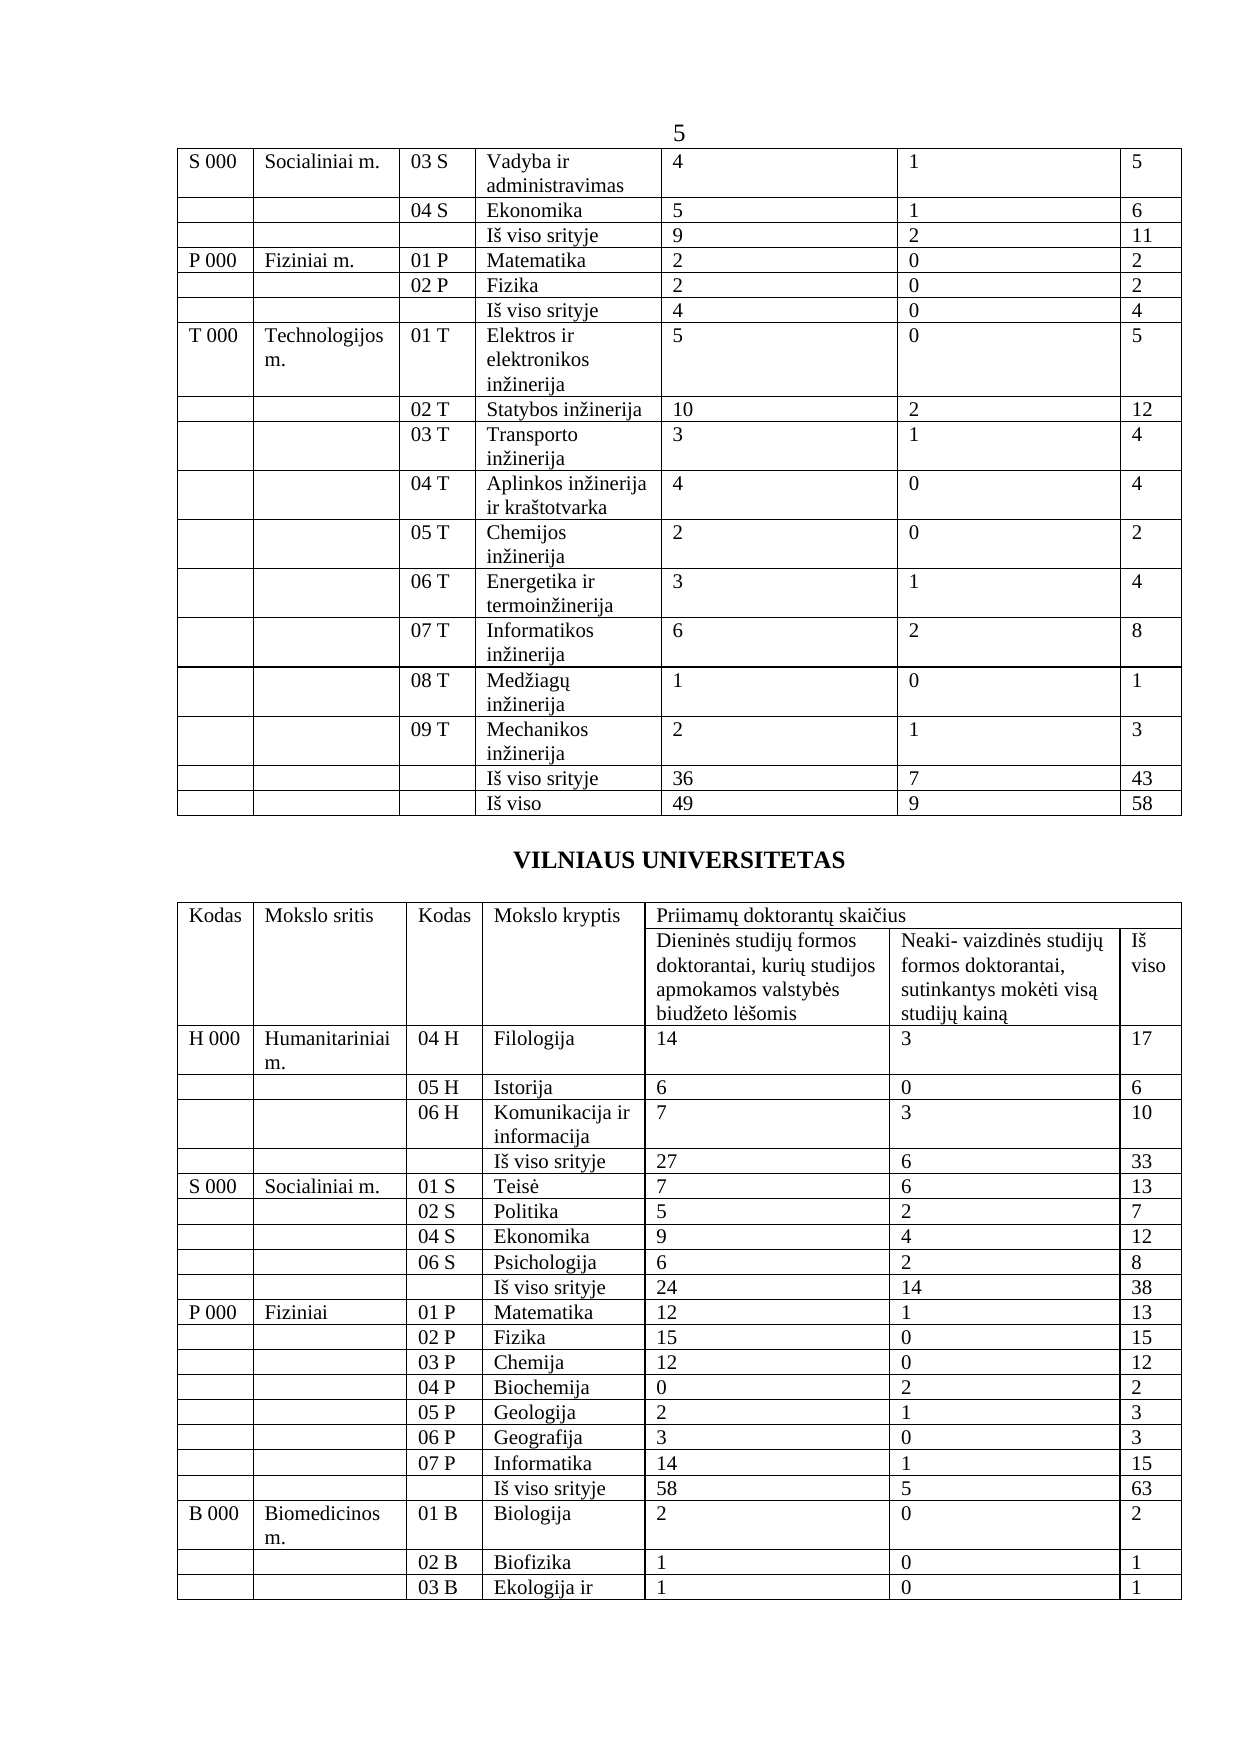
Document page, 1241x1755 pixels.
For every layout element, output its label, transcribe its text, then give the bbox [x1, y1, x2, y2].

table_cell Fizika [476, 273, 661, 297]
table_cell 1 [898, 569, 1120, 617]
table_cell 01 T [400, 323, 475, 396]
table_cell Statybos inžinerija [476, 397, 661, 421]
table_cell [178, 298, 253, 322]
table_cell 01 B [407, 1501, 482, 1549]
table_cell [178, 1400, 253, 1424]
table_cell [254, 397, 399, 421]
table_cell [178, 471, 253, 519]
table_cell 33 [1121, 1149, 1181, 1173]
table_cell 06 P [407, 1425, 482, 1449]
table_cell 0 [890, 1550, 1119, 1574]
table_cell 4 [890, 1225, 1119, 1248]
table_cell 0 [898, 668, 1120, 716]
table_cell [178, 791, 253, 815]
table_cell Elektros ir elektronikos inžinerija [476, 323, 661, 396]
table_cell [254, 668, 399, 716]
table_cell 10 [662, 397, 897, 421]
table_cell 13 [1121, 1174, 1181, 1198]
table_cell 02 P [407, 1325, 482, 1349]
table_cell 1 [1121, 1550, 1181, 1574]
table_cell 6 [890, 1174, 1119, 1198]
table_cell 06 T [400, 569, 475, 617]
table_cell Iš viso srityje [476, 223, 661, 247]
table_cell Mechanikos inžinerija [476, 717, 661, 765]
table_cell Socialiniai m. [254, 149, 399, 197]
table_cell 0 [890, 1325, 1119, 1349]
table_cell [254, 1149, 406, 1173]
table_cell 1 [898, 198, 1120, 222]
table_header Mokslo sritis [254, 903, 406, 1025]
table_cell 3 [1121, 1400, 1181, 1424]
table_cell Politika [483, 1199, 644, 1223]
table_cell 15 [1121, 1325, 1181, 1349]
table_cell Geologija [483, 1400, 644, 1424]
table_cell [178, 1275, 253, 1299]
table_cell 5 [1121, 323, 1181, 396]
table_cell [254, 273, 399, 297]
table_cell [400, 298, 475, 322]
table_cell [254, 766, 399, 790]
table_cell Technologijos m. [254, 323, 399, 396]
table_cell 1 [646, 1550, 889, 1574]
table_cell 8 [1121, 1250, 1181, 1274]
table_cell [254, 1476, 406, 1499]
table_cell [178, 422, 253, 470]
table_cell 0 [890, 1575, 1119, 1599]
table_cell [178, 1199, 253, 1223]
table_cell 4 [662, 298, 897, 322]
table_cell S 000 [178, 149, 253, 197]
table_cell 1 [890, 1300, 1119, 1324]
table_cell 03 S [400, 149, 475, 197]
table_cell Biologija [483, 1501, 644, 1549]
table_cell 12 [1121, 397, 1181, 421]
table_cell 3 [662, 422, 897, 470]
table_cell [178, 1350, 253, 1374]
table_cell 3 [1121, 1425, 1181, 1449]
table_cell [254, 1100, 406, 1148]
table_header Kodas [178, 903, 253, 1025]
table_cell 2 [1121, 1501, 1181, 1549]
table_cell 0 [646, 1375, 889, 1399]
table_cell 0 [898, 323, 1120, 396]
table_cell [407, 1149, 482, 1173]
table_cell [254, 1325, 406, 1349]
table_cell 4 [1121, 298, 1181, 322]
table_cell [407, 1476, 482, 1499]
table_cell Medžiagų inžinerija [476, 668, 661, 716]
table_cell Iš viso srityje [483, 1476, 644, 1499]
table_cell Matematika [476, 248, 661, 272]
table_cell [178, 618, 253, 666]
table_cell 0 [898, 520, 1120, 568]
table_cell 12 [646, 1350, 889, 1374]
table_cell 1 [646, 1575, 889, 1599]
table_cell 36 [662, 766, 897, 790]
table_cell [254, 198, 399, 222]
table_cell 7 [646, 1100, 889, 1148]
table_cell [178, 223, 253, 247]
table_cell [254, 618, 399, 666]
table_cell Dieninės studijų formos doktorantai, kurių studijos apmokamos valstybės biudžeto lėšomis [646, 929, 889, 1025]
table_cell [254, 1350, 406, 1374]
table_cell 2 [898, 223, 1120, 247]
table_cell 02 B [407, 1550, 482, 1574]
table_cell H 000 [178, 1026, 253, 1074]
table_cell [254, 1575, 406, 1599]
table_cell 9 [898, 791, 1120, 815]
table_cell 9 [646, 1225, 889, 1248]
table_cell 2 [1121, 520, 1181, 568]
table_cell 6 [1121, 198, 1181, 222]
table_cell 04 H [407, 1026, 482, 1074]
table_cell 03 P [407, 1350, 482, 1374]
table_cell [254, 1075, 406, 1099]
table_header Kodas [407, 903, 482, 1025]
table_cell Socialiniai m. [254, 1174, 406, 1198]
table_cell [178, 520, 253, 568]
table_cell Ekologija ir [483, 1575, 644, 1599]
table_cell [254, 1400, 406, 1424]
table_cell Informatika [483, 1450, 644, 1474]
table_cell 01 P [407, 1300, 482, 1324]
table_cell 7 [646, 1174, 889, 1198]
table_cell 02 T [400, 397, 475, 421]
table_cell [254, 791, 399, 815]
table_cell Ekonomika [483, 1225, 644, 1248]
table_cell [178, 1100, 253, 1148]
table_cell P 000 [178, 248, 253, 272]
table_cell 0 [898, 248, 1120, 272]
table_cell 2 [1121, 248, 1181, 272]
text VILNIAUS UNIVERSITETAS [177, 845, 1181, 873]
table_cell [178, 717, 253, 765]
table_cell Ekonomika [476, 198, 661, 222]
table_cell [254, 1199, 406, 1223]
table_cell 0 [890, 1075, 1119, 1099]
table_cell 01 S [407, 1174, 482, 1198]
table_cell 6 [662, 618, 897, 666]
table_cell Iš viso [1121, 929, 1181, 1025]
table_cell 5 [662, 323, 897, 396]
table_cell Biofizika [483, 1550, 644, 1574]
table_header Priimamų doktorantų skaičius [646, 903, 1181, 927]
table_cell [178, 1476, 253, 1499]
table_cell 2 [890, 1375, 1119, 1399]
table_cell 1 [898, 717, 1120, 765]
table_cell 05 P [407, 1400, 482, 1424]
table_cell [400, 791, 475, 815]
table_cell Fiziniai [254, 1300, 406, 1324]
table_cell 06 S [407, 1250, 482, 1274]
table_cell 5 [662, 198, 897, 222]
table_cell 2 [898, 397, 1120, 421]
table_cell 1 [1121, 1575, 1181, 1599]
table_cell 13 [1121, 1300, 1181, 1324]
table_cell 09 T [400, 717, 475, 765]
table_cell 2 [890, 1250, 1119, 1274]
table_cell [254, 1375, 406, 1399]
table_cell 17 [1121, 1026, 1181, 1074]
table_cell 38 [1121, 1275, 1181, 1299]
table_cell 4 [1121, 471, 1181, 519]
table_cell 03 B [407, 1575, 482, 1599]
table_cell Iš viso srityje [476, 766, 661, 790]
table_cell 1 [890, 1450, 1119, 1474]
table_cell 1 [662, 668, 897, 716]
table_cell 1 [890, 1400, 1119, 1424]
table_cell Istorija [483, 1075, 644, 1099]
table_cell 43 [1121, 766, 1181, 790]
table_cell Informatikos inžinerija [476, 618, 661, 666]
table_cell 03 T [400, 422, 475, 470]
table_cell 15 [1121, 1450, 1181, 1474]
table_cell Teisė [483, 1174, 644, 1198]
table_cell 04 S [400, 198, 475, 222]
table_cell [178, 1450, 253, 1474]
table_cell P 000 [178, 1300, 253, 1324]
table_cell Iš viso [476, 791, 661, 815]
table_cell 12 [1121, 1350, 1181, 1374]
table_cell [254, 1250, 406, 1274]
table_cell Humanitariniai m. [254, 1026, 406, 1074]
table_cell Fiziniai m. [254, 248, 399, 272]
table_cell 4 [1121, 569, 1181, 617]
table_cell 2 [1121, 273, 1181, 297]
table_cell [178, 397, 253, 421]
table_cell Vadyba ir administravimas [476, 149, 661, 197]
table_cell Filologija [483, 1026, 644, 1074]
table_cell 3 [1121, 717, 1181, 765]
table_cell 06 H [407, 1100, 482, 1148]
table_cell 12 [1121, 1225, 1181, 1248]
table_cell Chemijos inžinerija [476, 520, 661, 568]
table_cell 4 [662, 471, 897, 519]
table_cell 0 [890, 1350, 1119, 1374]
table_cell [254, 520, 399, 568]
table_cell [178, 569, 253, 617]
table_cell 2 [646, 1501, 889, 1549]
table_cell [254, 1425, 406, 1449]
table_cell 63 [1121, 1476, 1181, 1499]
table_cell 5 [646, 1199, 889, 1223]
table_cell [178, 1425, 253, 1449]
table_cell [178, 1149, 253, 1173]
table_cell 12 [646, 1300, 889, 1324]
table_cell [254, 1550, 406, 1574]
table_cell [178, 1550, 253, 1574]
table_cell 0 [898, 298, 1120, 322]
table_cell 3 [890, 1100, 1119, 1148]
table_cell [254, 1450, 406, 1474]
table_cell Matematika [483, 1300, 644, 1324]
table_cell 04 T [400, 471, 475, 519]
table_cell [407, 1275, 482, 1299]
table_cell 0 [890, 1425, 1119, 1449]
table_cell [178, 1250, 253, 1274]
table_cell 4 [1121, 422, 1181, 470]
table_cell 0 [898, 273, 1120, 297]
table_cell [254, 223, 399, 247]
table_cell 2 [662, 248, 897, 272]
table_cell Biochemija [483, 1375, 644, 1399]
table_cell B 000 [178, 1501, 253, 1549]
table_cell [400, 223, 475, 247]
table_cell Iš viso srityje [483, 1149, 644, 1173]
table_cell 2 [898, 618, 1120, 666]
table_cell [254, 569, 399, 617]
table_cell Aplinkos inžinerija ir kraštotvarka [476, 471, 661, 519]
table_cell 6 [646, 1250, 889, 1274]
table_cell 01 P [400, 248, 475, 272]
table_header Mokslo kryptis [483, 903, 644, 1025]
table_cell 07 T [400, 618, 475, 666]
table_cell Fizika [483, 1325, 644, 1349]
table_cell 8 [1121, 618, 1181, 666]
table_cell 15 [646, 1325, 889, 1349]
table_cell [400, 766, 475, 790]
table_cell S 000 [178, 1174, 253, 1198]
table_cell 10 [1121, 1100, 1181, 1148]
table_cell 04 S [407, 1225, 482, 1248]
table_cell [178, 1225, 253, 1248]
table_cell [178, 1325, 253, 1349]
table_cell [254, 422, 399, 470]
table_cell Komunikacija ir informacija [483, 1100, 644, 1148]
table_cell 0 [898, 471, 1120, 519]
table_cell Chemija [483, 1350, 644, 1374]
table_cell [178, 1575, 253, 1599]
table_cell [178, 766, 253, 790]
table_cell [178, 198, 253, 222]
table_cell 2 [662, 717, 897, 765]
table_cell 5 [1121, 149, 1181, 197]
table_cell 1 [898, 422, 1120, 470]
table_cell 02 S [407, 1199, 482, 1223]
table_cell Psichologija [483, 1250, 644, 1274]
table_cell Iš viso srityje [483, 1275, 644, 1299]
table_cell 14 [646, 1450, 889, 1474]
table_cell 7 [898, 766, 1120, 790]
table_cell [178, 1375, 253, 1399]
table_cell 27 [646, 1149, 889, 1173]
table_cell 3 [890, 1026, 1119, 1074]
table_cell 24 [646, 1275, 889, 1299]
table_cell 9 [662, 223, 897, 247]
table_cell 1 [898, 149, 1120, 197]
table_cell 2 [646, 1400, 889, 1424]
table_cell 2 [662, 273, 897, 297]
table_cell Neaki- vaizdinės studijų formos doktorantai, sutinkantys mokėti visą studijų kainą [890, 929, 1119, 1025]
table_cell 2 [662, 520, 897, 568]
table_cell Transporto inžinerija [476, 422, 661, 470]
table_cell 02 P [400, 273, 475, 297]
table_cell [254, 1275, 406, 1299]
table_cell 58 [1121, 791, 1181, 815]
table_cell [254, 717, 399, 765]
table_cell 3 [646, 1425, 889, 1449]
table_cell 0 [890, 1501, 1119, 1549]
table_cell T 000 [178, 323, 253, 396]
table_cell [254, 471, 399, 519]
table_cell Geografija [483, 1425, 644, 1449]
table_cell 7 [1121, 1199, 1181, 1223]
table_cell 05 H [407, 1075, 482, 1099]
table_cell 2 [1121, 1375, 1181, 1399]
table_cell 6 [1121, 1075, 1181, 1099]
table_cell 1 [1121, 668, 1181, 716]
table_cell 5 [890, 1476, 1119, 1499]
table_cell Energetika ir termoinžinerija [476, 569, 661, 617]
table_cell 14 [646, 1026, 889, 1074]
table_cell 05 T [400, 520, 475, 568]
table_cell 4 [662, 149, 897, 197]
table_cell 2 [890, 1199, 1119, 1223]
table_cell 08 T [400, 668, 475, 716]
table_cell [178, 1075, 253, 1099]
table_cell 6 [890, 1149, 1119, 1173]
table_cell 04 P [407, 1375, 482, 1399]
table_cell [178, 273, 253, 297]
table_cell 3 [662, 569, 897, 617]
table_cell 14 [890, 1275, 1119, 1299]
table_cell [254, 1225, 406, 1248]
table_cell 6 [646, 1075, 889, 1099]
table_cell 49 [662, 791, 897, 815]
table_cell [178, 668, 253, 716]
table_cell Iš viso srityje [476, 298, 661, 322]
table_cell Biomedicinos m. [254, 1501, 406, 1549]
table_cell 07 P [407, 1450, 482, 1474]
table_cell [254, 298, 399, 322]
table_cell 11 [1121, 223, 1181, 247]
table_cell 58 [646, 1476, 889, 1499]
